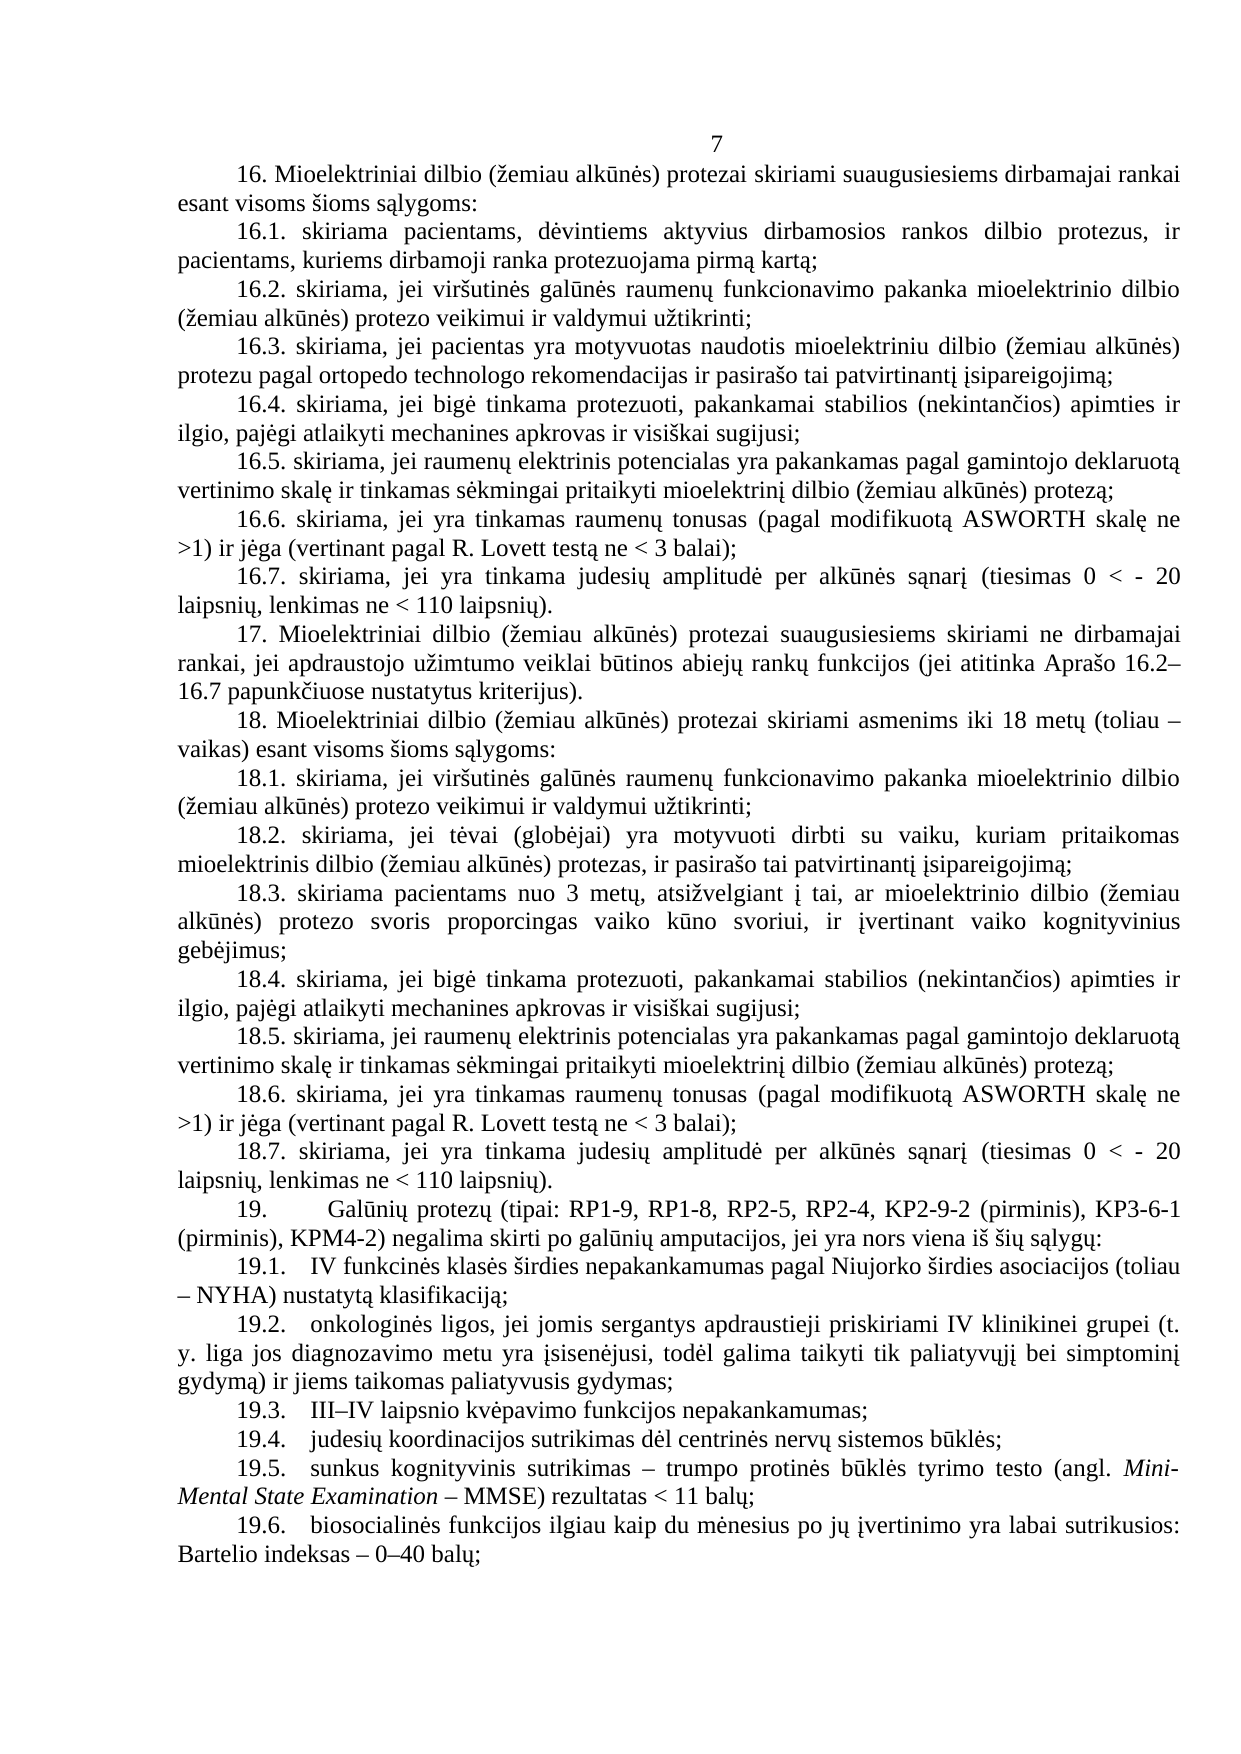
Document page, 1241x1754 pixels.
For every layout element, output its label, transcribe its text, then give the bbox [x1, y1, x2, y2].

text 18.3. skiriama pacientams nuo 3 metų, atsižvelgiant į tai, ar mioelektrinio dilbio (žemiau alkūnės) protezo svoris proporcingas vaiko kūno svoriui, ir įvertinant vaiko kognityvinius gebėjimus; [177, 878, 1181, 964]
text 18.2. skiriama, jei tėvai (globėjai) yra motyvuoti dirbti su vaiku, kuriam pritaikomas mioelektrinis dilbio (žemiau alkūnės) protezas, ir pasirašo tai patvirtinantį įsipareigojimą; [177, 820, 1181, 878]
text 19.1. IV funkcinės klasės širdies nepakankamumas pagal Niujorko širdies asociacijos (toliau – NYHA) nustatytą klasifikaciją; [177, 1251, 1181, 1309]
text 19.6. biosocialinės funkcijos ilgiau kaip du mėnesius po jų įvertinimo yra labai sutrikusios: Bartelio indeksas – 0–40 balų; [177, 1510, 1181, 1568]
text 19.4. judesių koordinacijos sutrikimas dėl centrinės nervų sistemos būklės; [177, 1424, 1181, 1453]
text 16.5. skiriama, jei raumenų elektrinis potencialas yra pakankamas pagal gamintojo deklaruotą vertinimo skalę ir tinkamas sėkmingai pritaikyti mioelektrinį dilbio (žemiau alkūnės) protezą; [177, 446, 1181, 504]
text 18.5. skiriama, jei raumenų elektrinis potencialas yra pakankamas pagal gamintojo deklaruotą vertinimo skalę ir tinkamas sėkmingai pritaikyti mioelektrinį dilbio (žemiau alkūnės) protezą; [177, 1021, 1181, 1079]
text 18.7. skiriama, jei yra tinkama judesių amplitudė per alkūnės sąnarį (tiesimas 0 < - 20 laipsnių, lenkimas ne < 110 laipsnių). [177, 1136, 1181, 1194]
text 17. Mioelektriniai dilbio (žemiau alkūnės) protezai suaugusiesiems skiriami ne dirbamajai rankai, jei apdraustojo užimtumo veiklai būtinos abiejų rankų funkcijos (jei atitinka Aprašo 16.2–16.7 papunkčiuose nustatytus kriterijus). [177, 619, 1181, 705]
text 16.6. skiriama, jei yra tinkamas raumenų tonusas (pagal modifikuotą ASWORTH skalę ne >1) ir jėga (vertinant pagal R. Lovett testą ne < 3 balai); [177, 504, 1181, 561]
text 18. Mioelektriniai dilbio (žemiau alkūnės) protezai skiriami asmenims iki 18 metų (toliau – vaikas) esant visoms šioms sąlygoms: [177, 705, 1181, 763]
text 19.3. III–IV laipsnio kvėpavimo funkcijos nepakankamumas; [177, 1395, 1181, 1424]
text 18.4. skiriama, jei bigė tinkama protezuoti, pakankamai stabilios (nekintančios) apimties ir ilgio, pajėgi atlaikyti mechanines apkrovas ir visiškai sugijusi; [177, 964, 1181, 1021]
text 19. Galūnių protezų (tipai: RP1-9, RP1-8, RP2-5, RP2-4, KP2-9-2 (pirminis), KP3-6-1 (pirminis), KPM4-2) negalima skirti po galūnių amputacijos, jei yra nors viena iš šių sąlygų: [177, 1194, 1181, 1251]
text 16.1. skiriama pacientams, dėvintiems aktyvius dirbamosios rankos dilbio protezus, ir pacientams, kuriems dirbamoji ranka protezuojama pirmą kartą; [177, 216, 1181, 274]
text 16. Mioelektriniai dilbio (žemiau alkūnės) protezai skiriami suaugusiesiems dirbamajai rankai esant visoms šioms sąlygoms: [177, 159, 1181, 216]
text 18.1. skiriama, jei viršutinės galūnės raumenų funkcionavimo pakanka mioelektrinio dilbio (žemiau alkūnės) protezo veikimui ir valdymui užtikrinti; [177, 763, 1181, 820]
text 16.3. skiriama, jei pacientas yra motyvuotas naudotis mioelektriniu dilbio (žemiau alkūnės) protezu pagal ortopedo technologo rekomendacijas ir pasirašo tai patvirtinantį įsipareigojimą; [177, 331, 1181, 389]
text 16.2. skiriama, jei viršutinės galūnės raumenų funkcionavimo pakanka mioelektrinio dilbio (žemiau alkūnės) protezo veikimui ir valdymui užtikrinti; [177, 274, 1181, 331]
text 19.2. onkologinės ligos, jei jomis sergantys apdraustieji priskiriami IV klinikinei grupei (t. y. liga jos diagnozavimo metu yra įsisenėjusi, todėl galima taikyti tik paliatyvųjį bei simptominį gydymą) ir jiems taikomas paliatyvusis gydymas; [177, 1309, 1181, 1395]
text 16.4. skiriama, jei bigė tinkama protezuoti, pakankamai stabilios (nekintančios) apimties ir ilgio, pajėgi atlaikyti mechanines apkrovas ir visiškai sugijusi; [177, 389, 1181, 446]
text 16.7. skiriama, jei yra tinkama judesių amplitudė per alkūnės sąnarį (tiesimas 0 < - 20 laipsnių, lenkimas ne < 110 laipsnių). [177, 561, 1181, 619]
text 18.6. skiriama, jei yra tinkamas raumenų tonusas (pagal modifikuotą ASWORTH skalę ne >1) ir jėga (vertinant pagal R. Lovett testą ne < 3 balai); [177, 1079, 1181, 1136]
text 19.5. sunkus kognityvinis sutrikimas – trumpo protinės būklės tyrimo testo (angl. Mini-Mental State Examination – MMSE) rezultatas < 11 balų; [177, 1453, 1181, 1510]
